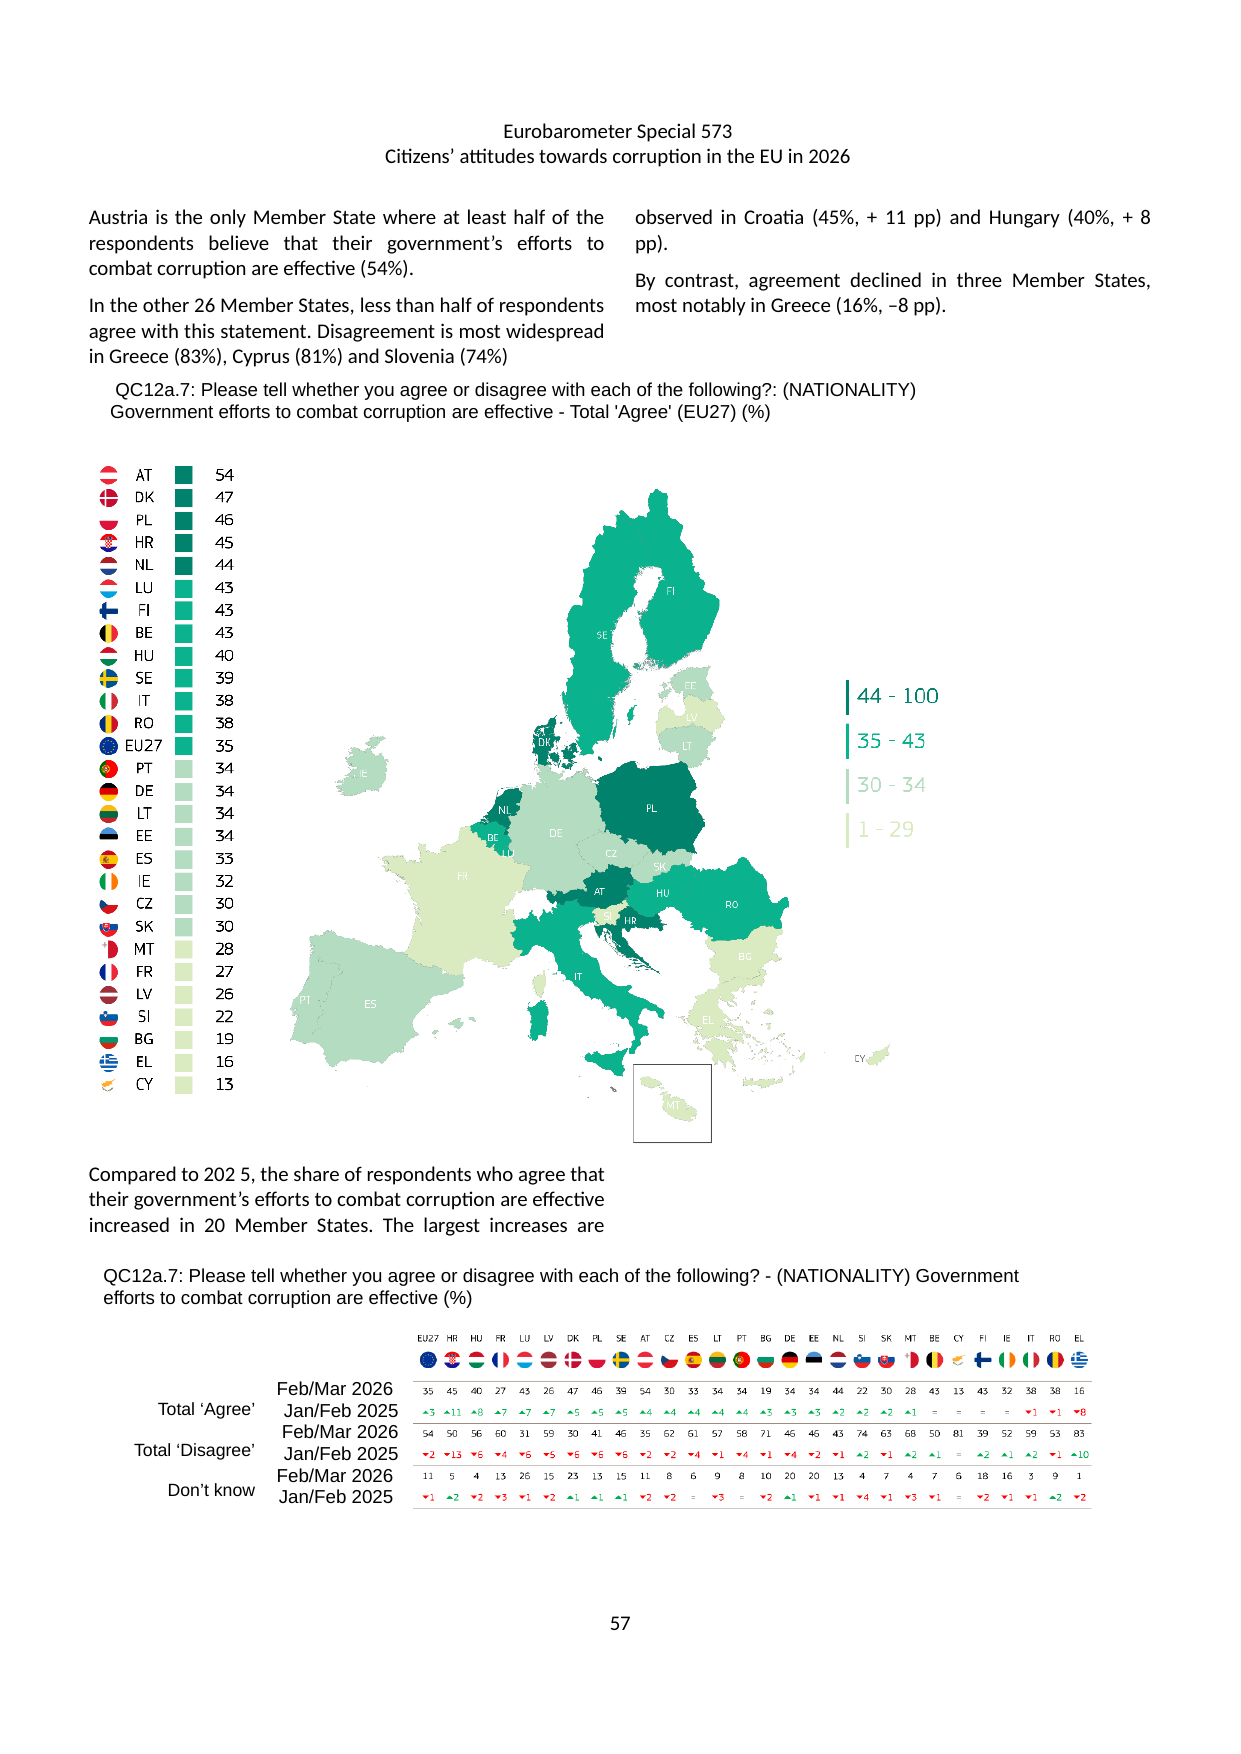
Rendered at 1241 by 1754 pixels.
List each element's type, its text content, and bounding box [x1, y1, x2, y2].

text Compared to 202 5, the share of respondents who agree that their government’s efforts to combat corruption are effective increased in 20 Member States. The largest increases are observed in Croatia (45%, + 11 pp) and Hungary (40%, + 8 pp). [635, 204, 1152, 255]
picture [88, 448, 958, 1161]
text Compared to 202 5, the share of respondents who agree that their government’s efforts to combat corruption are effective increased in 20 Member States. The largest increases are observed in Croatia (45%, + 11 pp) and Hungary (40%, + 8 pp). [88, 1161, 605, 1237]
text Austria is the only Member State where at least half of the respondents believe that their government’s efforts to combat corruption are effective (54%). [88, 204, 605, 281]
text In the other 26 Member States, less than half of respondents agree with this statement. Disagreement is most widespread in Greece (83%), Cyprus (81%) and Slovenia (74%) [88, 292, 605, 369]
text By contrast, agreement declined in three Member States, most notably in Greece (16%, –8 pp). [635, 267, 1152, 318]
picture [413, 1326, 1093, 1515]
text Compared to 202 5, the share of respondents who agree that their government’s efforts to combat corruption are effective increased in 20 Member States. The largest increases are observed in Croatia (45%, + 11 pp) and Hungary (40%, + 8 pp). [88, 381, 605, 448]
